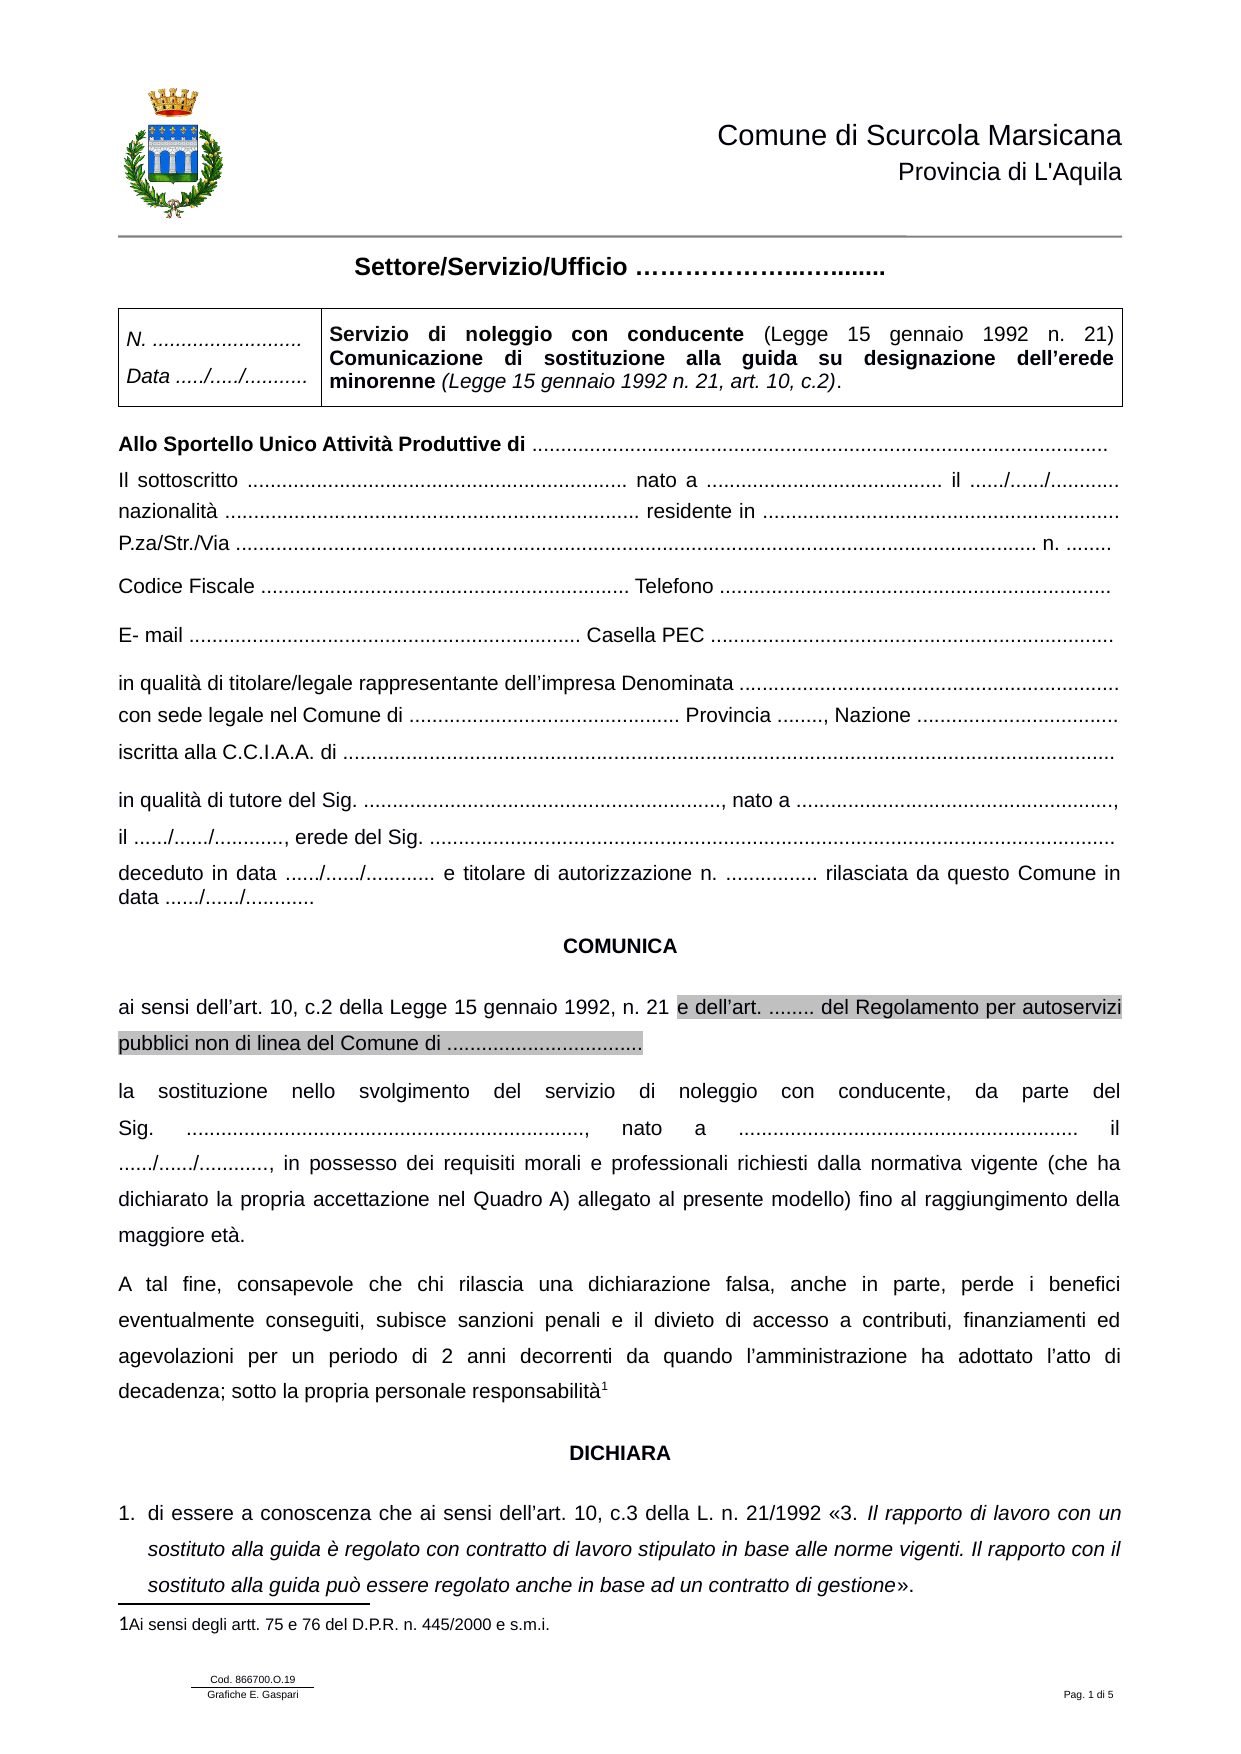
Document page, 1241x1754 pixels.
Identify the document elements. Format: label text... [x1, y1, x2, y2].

text Settore/Servizio/Ufficio ………………...…........ [118, 252, 1122, 281]
text iscritta alla C.C.I.A.A. di ...................................................................................................................................... [118, 740, 1122, 764]
picture [122, 87, 224, 219]
text Codice Fiscale ................................................................ Telefono .................................................................... [118, 574, 1122, 598]
text in qualità di titolare/legale rappresentante dell’impresa Denominata .................................................................. [118, 671, 1122, 695]
table_header Servizio di noleggio con conducente (Legge 15 gennaio 1992 n. 21) Comunicazione di sostituzione alla guida su designazione dell’erede minorenne (Legge 15 gennaio 1992 n. 21, art. 10, c.2). [322, 309, 1122, 406]
text la sostituzione nello svolgimento del servizio di noleggio con conducente, da parte del Sig. ....................................................................., nato a ........................................................... il ....../....../............, in possesso dei requisiti morali e professionali richiesti dalla normativa vigente (che ha dichiarato la propria accettazione nel Quadro A) allegato al presente modello) fino al raggiungimento della maggiore età. [118, 1079, 1122, 1247]
text A tal fine, consapevole che chi rilascia una dichiarazione falsa, anche in parte, perde i benefici eventualmente conseguiti, subisce sanzioni penali e il divieto di accesso a contributi, finanziamenti ed agevolazioni per un periodo di 2 anni decorrenti da quando l’amministrazione ha adottato l’atto di decadenza; sotto la propria personale responsabilità [118, 1272, 1122, 1403]
text E- mail .................................................................... Casella PEC ...................................................................... [118, 623, 1122, 647]
text COMUNICA [118, 934, 1122, 958]
text ai sensi dell’art. 10, c.2 della Legge 15 gennaio 1992, n. 21 e dell’art. ........ del Regolamento per autoservizi pubblici non di linea del Comune di .................................. [118, 995, 1122, 1055]
subtitle DICHIARA [118, 1440, 1122, 1464]
text con sede legale nel Comune di ............................................... Provincia ........, Nazione ................................... [118, 703, 1122, 727]
table_header N. .......................... Data ...../...../........... [119, 309, 321, 406]
text Provincia di L'Aquila [224, 157, 1122, 185]
text Allo Sportello Unico Attività Produttive di .................................................................................................... [118, 432, 1122, 456]
text il ....../....../............, erede del Sig. ....................................................................................................................... [118, 825, 1122, 849]
text in qualità di tutore del Sig. .............................................................., nato a ......................................................., [118, 788, 1122, 812]
text Ai sensi degli artt. 75 e 76 del D.P.R. n. 445/2000 e s.m.i. [118, 1610, 1122, 1636]
text Il sottoscritto .................................................................. nato a ......................................... il ....../....../............ nazionalità ........................................................................ residente in .............................................................. P.za/Str./Via ........................................................................................................................................... n. ........ [118, 468, 1122, 554]
text Comune di Scurcola Marsicana [224, 118, 1122, 152]
list di essere a conoscenza che ai sensi dell’art. 10, c.3 della L. n. 21/1992 «3. Il rapporto di lavoro con un sostituto alla guida è regolato con contratto di lavoro stipulato in base alle norme vigenti. Il rapporto con il sostituto alla guida può essere regolato anche in base ad un contratto di gestione». [118, 1501, 1122, 1597]
text deceduto in data ....../....../............ e titolare di autorizzazione n. ................ rilasciata da questo Comune in data ....../....../............ [118, 861, 1122, 909]
